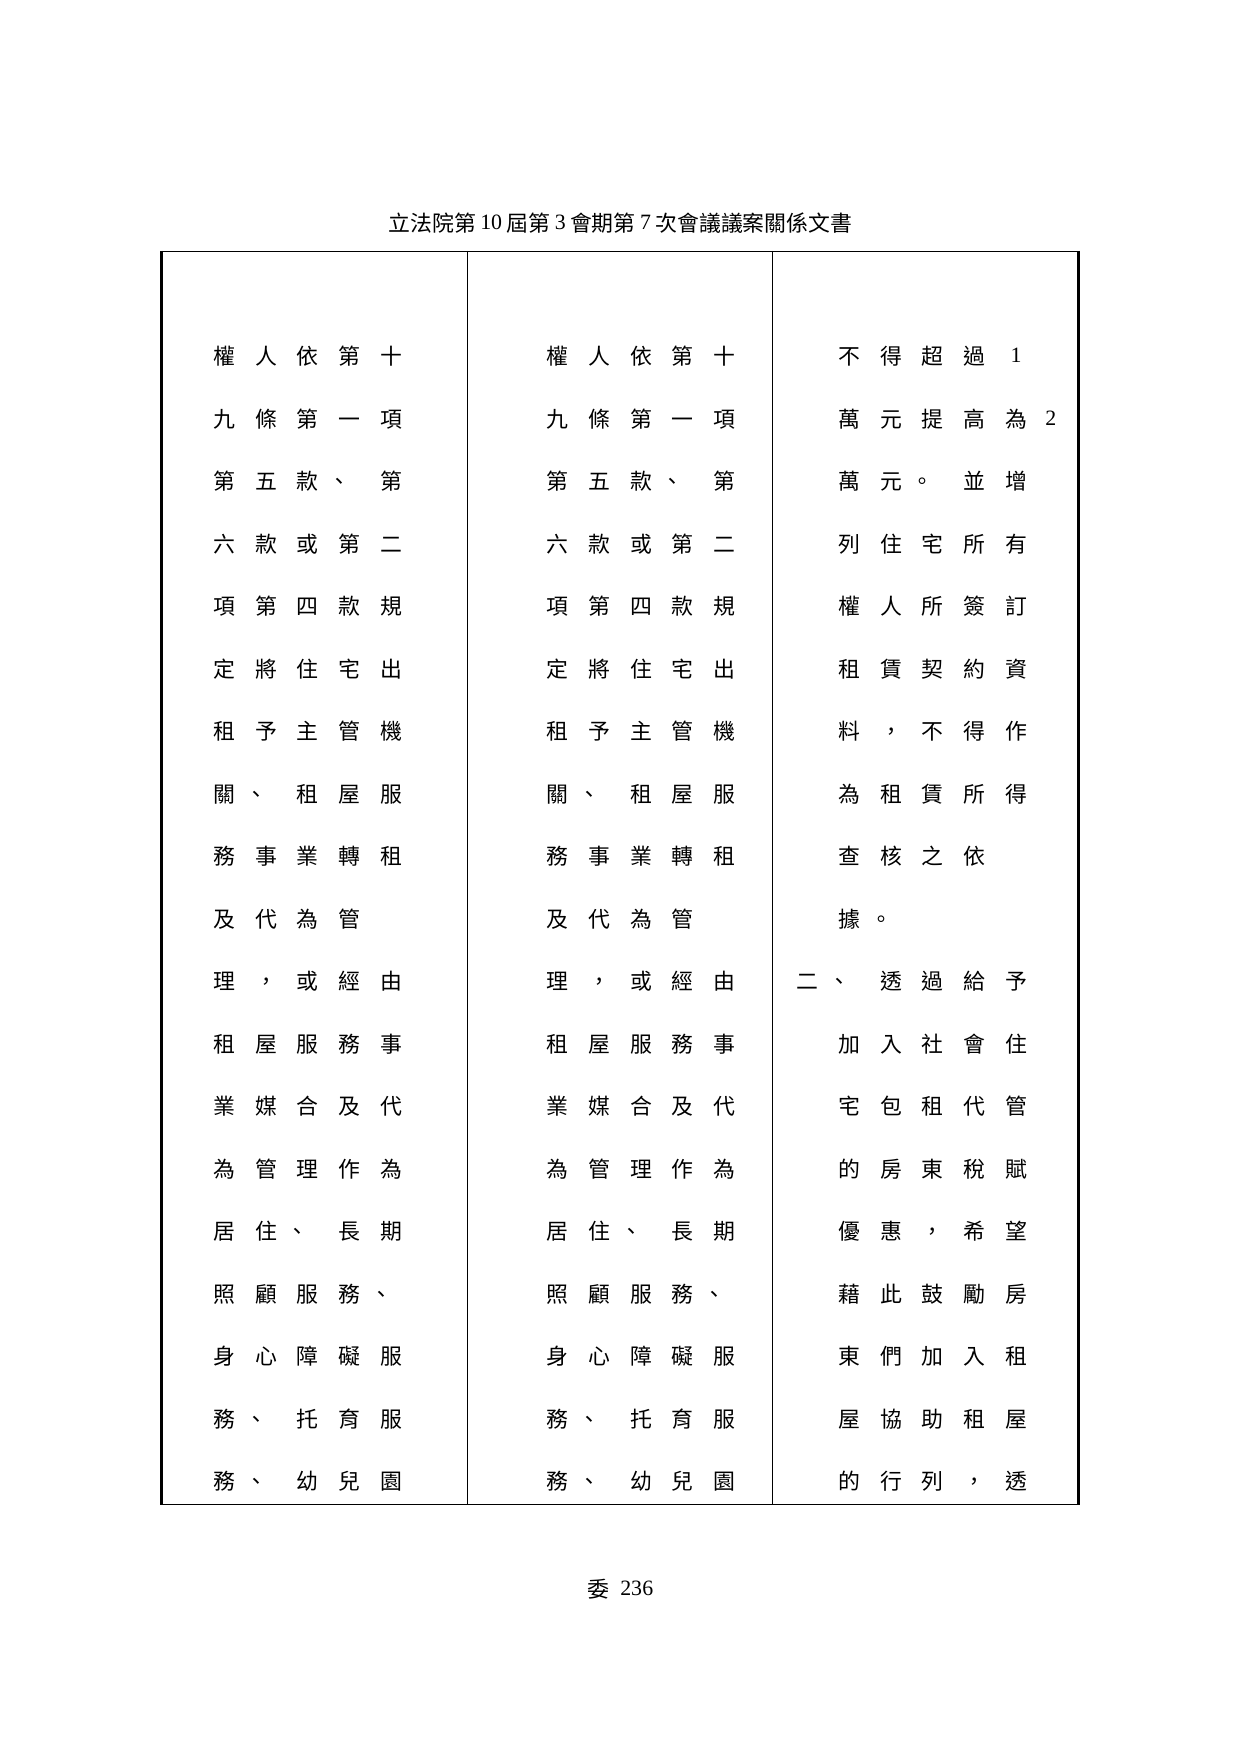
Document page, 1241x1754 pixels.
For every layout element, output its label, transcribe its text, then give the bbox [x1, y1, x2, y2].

table_cell 權人依第十九條第一項第五款、第六款或第二項第四款規定將住宅出租予主管機關、租屋服務事業轉租及代為管理，或經由租屋服務事業媒合及代為管理作為居住、長期照顧服務、身心障礙服務、托育服務、幼兒園 [163, 252, 467, 1504]
table_cell 不得超過1萬元提高為2萬元。並增列住宅所有權人所簽訂租賃契約資料，不得作為租賃所得查核之依據。 二、透過給予加入社會住宅包租代管的房東稅賦優惠，希望藉此鼓勵房東們加入租屋協助租屋的行列，透 [773, 252, 1077, 1504]
table_cell 權人依第十九條第一項第五款、第六款或第二項第四款規定將住宅出租予主管機關、租屋服務事業轉租及代為管理，或經由租屋服務事業媒合及代為管理作為居住、長期照顧服務、身心障礙服務、托育服務、幼兒園 [468, 252, 772, 1504]
